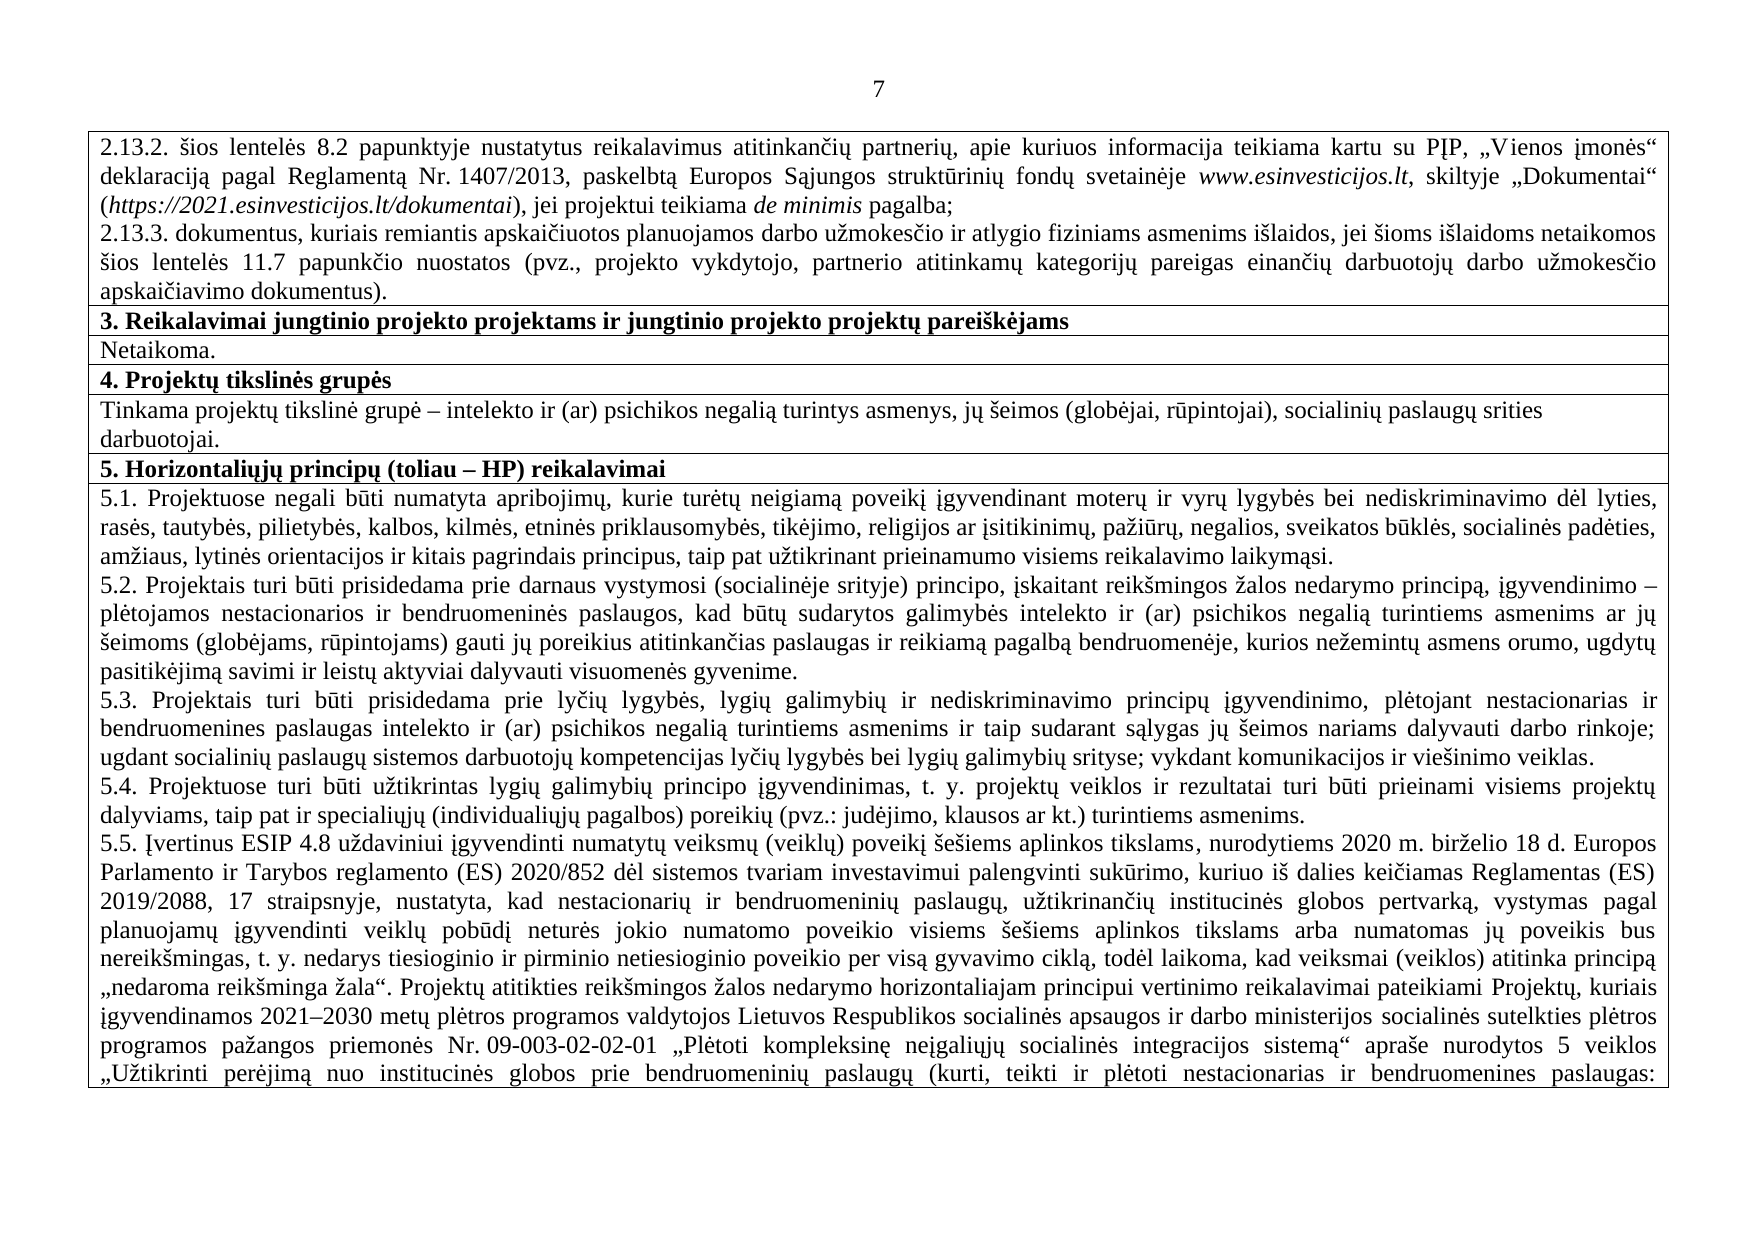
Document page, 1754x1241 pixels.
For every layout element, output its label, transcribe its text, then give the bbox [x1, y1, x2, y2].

table_cell Netaikoma. [89, 336, 1668, 364]
table_cell 5. Horizontaliųjų principų (toliau – HP) reikalavimai [89, 454, 1668, 482]
table_cell 4. Projektų tikslinės grupės [89, 365, 1668, 394]
table_cell 5.1. Projektuose negali būti numatyta apribojimų, kurie turėtų neigiamą poveikį įgyvendinant moterų ir vyrų lygybės bei nediskriminavimo dėl lyties, rasės, tautybės, pilietybės, kalbos, kilmės, etninės priklausomybės, tikėjimo, religijos ar įsitikinimų, pažiūrų, negalios, sveikatos būklės, socialinės padėties, amžiaus, lytinės orientacijos ir kitais pagrindais principus, taip pat užtikrinant prieinamumo visiems reikalavimo laikymąsi. 5.2. Projektais turi būti prisidedama prie darnaus vystymosi (socialinėje srityje) principo, įskaitant reikšmingos žalos nedarymo principą, įgyvendinimo – plėtojamos nestacionarios ir bendruomeninės paslaugos, kad būtų sudarytos galimybės intelekto ir (ar) psichikos negalią turintiems asmenims ar jų šeimoms (globėjams, rūpintojams) gauti jų poreikius atitinkančias paslaugas ir reikiamą pagalbą bendruomenėje, kurios nežemintų asmens orumo, ugdytų pasitikėjimą savimi ir leistų aktyviai dalyvauti visuomenės gyvenime. 5.3. Projektais turi būti prisidedama prie lyčių lygybės, lygių galimybių ir nediskriminavimo principų įgyvendinimo, plėtojant nestacionarias ir bendruomenines paslaugas intelekto ir (ar) psichikos negalią turintiems asmenims ir taip sudarant sąlygas jų šeimos nariams dalyvauti darbo rinkoje; ugdant socialinių paslaugų sistemos darbuotojų kompetencijas lyčių lygybės bei lygių galimybių srityse; vykdant komunikacijos ir viešinimo veiklas. 5.4. Projektuose turi būti užtikrintas lygių galimybių principo įgyvendinimas, t. y. projektų veiklos ir rezultatai turi būti prieinami visiems projektų dalyviams, taip pat ir specialiųjų (individualiųjų pagalbos) poreikių (pvz.: judėjimo, klausos ar kt.) turintiems asmenims. 5.5. Įvertinus ESIP 4.8 uždaviniui įgyvendinti numatytų veiksmų (veiklų) poveikį šešiems aplinkos tikslams, nurodytiems 2020 m. birželio 18 d. Europos Parlamento ir Tarybos reglamento (ES) 2020/852 dėl sistemos tvariam investavimui palengvinti sukūrimo, kuriuo iš dalies keičiamas Reglamentas (ES) 2019/2088, 17 straipsnyje, nustatyta, kad nestacionarių ir bendruomeninių paslaugų, užtikrinančių institucinės globos pertvarką, vystymas pagal planuojamų įgyvendinti veiklų pobūdį neturės jokio numatomo poveikio visiems šešiems aplinkos tikslams arba numatomas jų poveikis bus nereikšmingas, t. y. nedarys tiesioginio ir pirminio netiesioginio poveikio per visą gyvavimo ciklą, todėl laikoma, kad veiksmai (veiklos) atitinka principą „nedaroma reikšminga žala“. Projektų atitikties reikšmingos žalos nedarymo horizontaliajam principui vertinimo reikalavimai pateikiami Projektų, kuriais įgyvendinamos 2021–2030 metų plėtros programos valdytojos Lietuvos Respublikos socialinės apsaugos ir darbo ministerijos socialinės sutelkties plėtros programos pažangos priemonės Nr. 09‑003-02-02-01 „Plėtoti kompleksinę neįgaliųjų socialinės integracijos sistemą“ apraše nurodytos 5 veiklos „Užtikrinti perėjimą nuo institucinės globos prie bendruomeninių paslaugų (kurti, teikti ir plėtoti nestacionarias ir bendruomenines paslaugas: [89, 484, 1668, 1087]
table_cell 3. Reikalavimai jungtinio projekto projektams ir jungtinio projekto projektų pareiškėjams [89, 306, 1668, 334]
table_cell Tinkama projektų tikslinė grupė – intelekto ir (ar) psichikos negalią turintys asmenys, jų šeimos (globėjai, rūpintojai), socialinių paslaugų srities darbuotojai. [89, 395, 1668, 453]
table_cell 2.13.2. šios lentelės 8.2 papunktyje nustatytus reikalavimus atitinkančių partnerių, apie kuriuos informacija teikiama kartu su PĮP, „Vienos įmonės“ deklaraciją pagal Reglamentą Nr. 1407/2013, paskelbtą Europos Sąjungos struktūrinių fondų svetainėje www.esinvesticijos.lt, skiltyje „Dokumentai“ (https://2021.esinvesticijos.lt/dokumentai), jei projektui teikiama de minimis pagalba; 2.13.3. dokumentus, kuriais remiantis apskaičiuotos planuojamos darbo užmokesčio ir atlygio fiziniams asmenims išlaidos, jei šioms išlaidoms netaikomos šios lentelės 11.7 papunkčio nuostatos (pvz., projekto vykdytojo, partnerio atitinkamų kategorijų pareigas einančių darbuotojų darbo užmokesčio apskaičiavimo dokumentus). [89, 132, 1668, 305]
